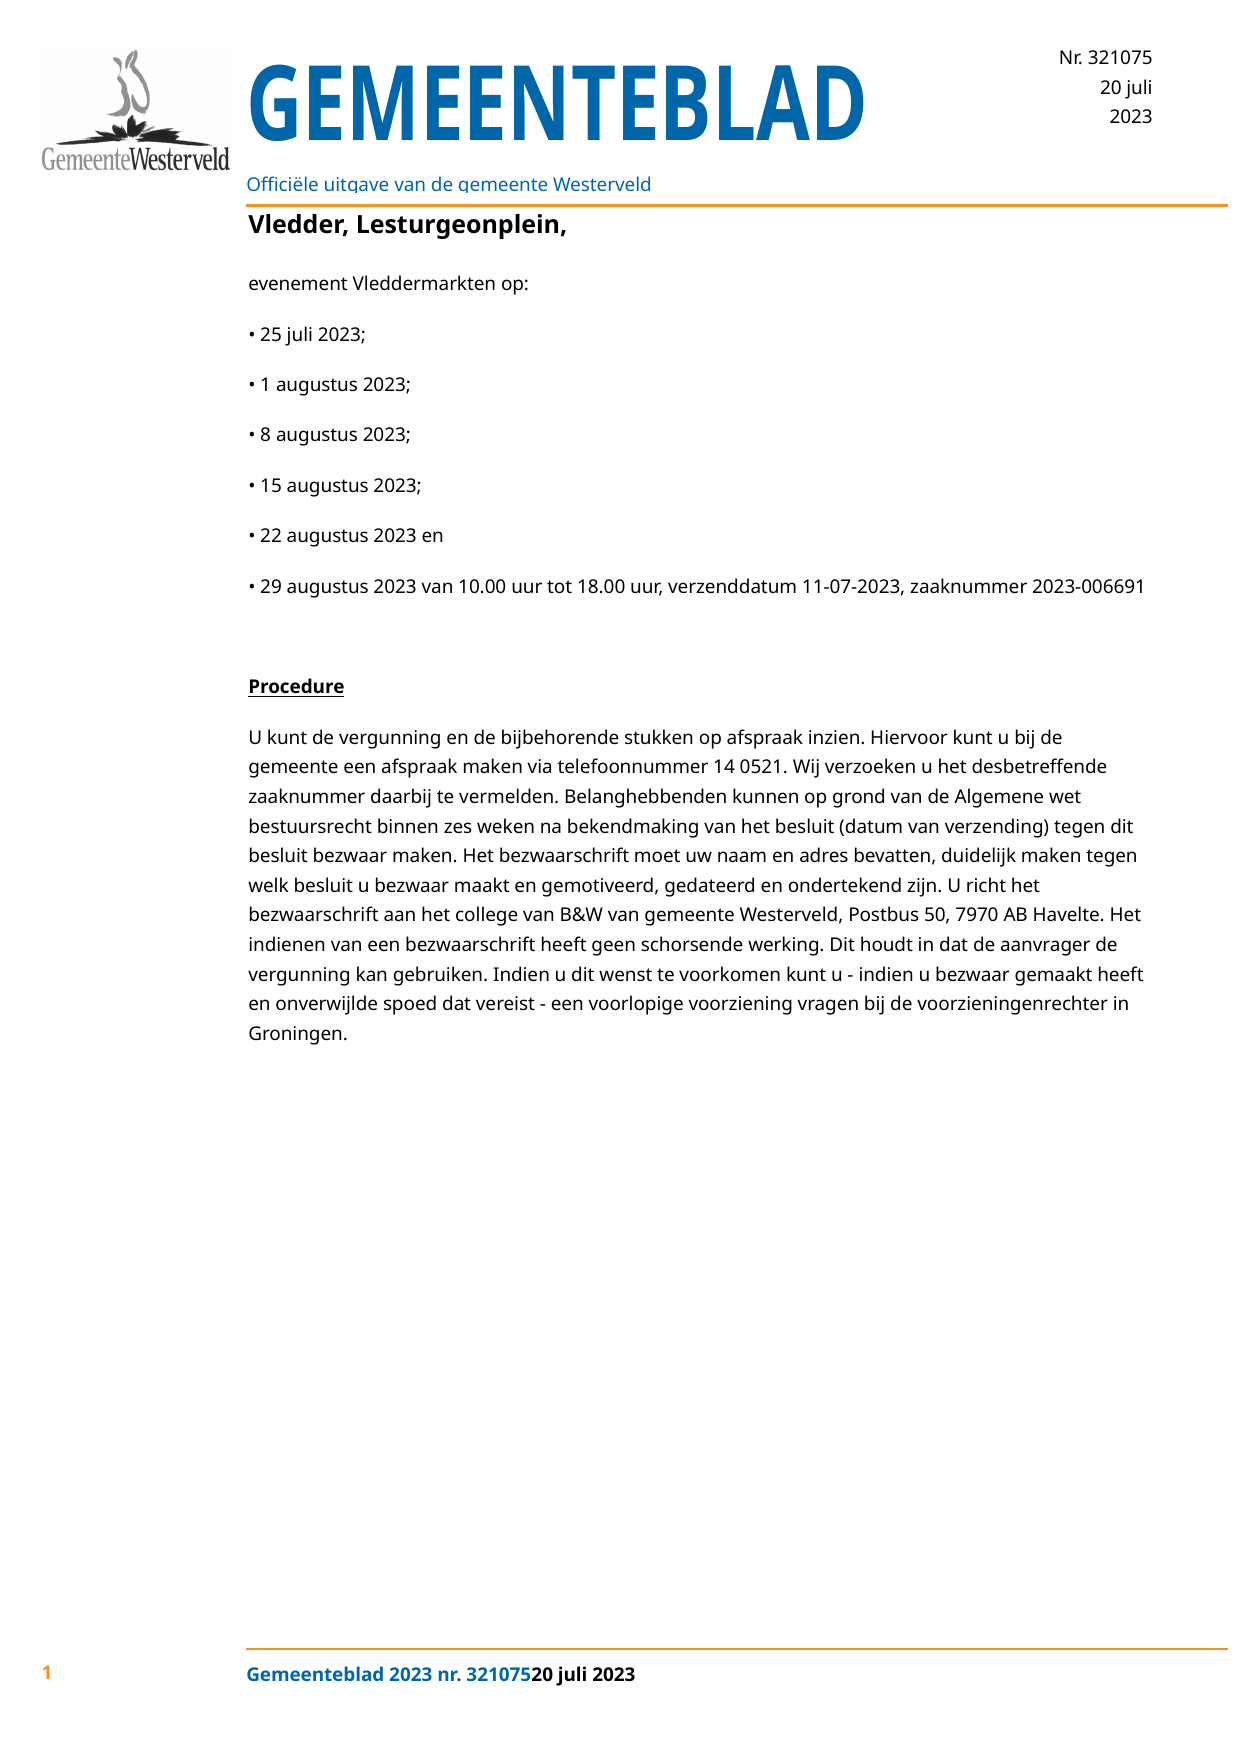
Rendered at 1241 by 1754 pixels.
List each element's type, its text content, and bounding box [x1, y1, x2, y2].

text • 8 augustus 2023; [248, 422, 1152, 447]
text Vledder, Lesturgeonplein, [248, 207, 1152, 241]
text • 15 augustus 2023; [248, 472, 1152, 498]
text • 1 augustus 2023; [248, 371, 1152, 397]
text • 25 juli 2023; [248, 321, 1152, 346]
text U kunt de vergunning en de bijbehorende stukken op afspraak inzien. Hiervoor kunt u bij de gemeente een afspraak maken via telefoonnummer 14 0521. Wij verzoeken u het desbetreffende zaaknummer daarbij te vermelden. Belanghebbenden kunnen op grond van de Algemene wet bestuursrecht binnen zes weken na bekendmaking van het besluit (datum van verzending) tegen dit besluit bezwaar maken. Het bezwaarschrift moet uw naam en adres bevatten, duidelijk maken tegen welk besluit u bezwaar maakt en gemotiveerd, gedateerd en ondertekend zijn. U richt het bezwaarschrift aan het college van B&W van gemeente Westerveld, Postbus 50, 7970 AB Havelte. Het indienen van een bezwaarschrift heeft geen schorsende werking. Dit houdt in dat de aanvrager de vergunning kan gebruiken. Indien u dit wenst te voorkomen kunt u - indien u bezwaar gemaakt heeft en onverwijlde spoed dat vereist - een voorlopige voorziening vragen bij de voorzieningenrechter in Groningen. [248, 724, 1152, 1046]
text • 29 augustus 2023 van 10.00 uur tot 18.00 uur, verzenddatum 11-07-2023, zaaknummer 2023-006691 [248, 573, 1152, 598]
text Procedure [248, 674, 1152, 699]
picture [41, 47, 231, 172]
text evenement Vleddermarkten op: [248, 270, 1152, 296]
text • 22 augustus 2023 en [248, 522, 1152, 548]
